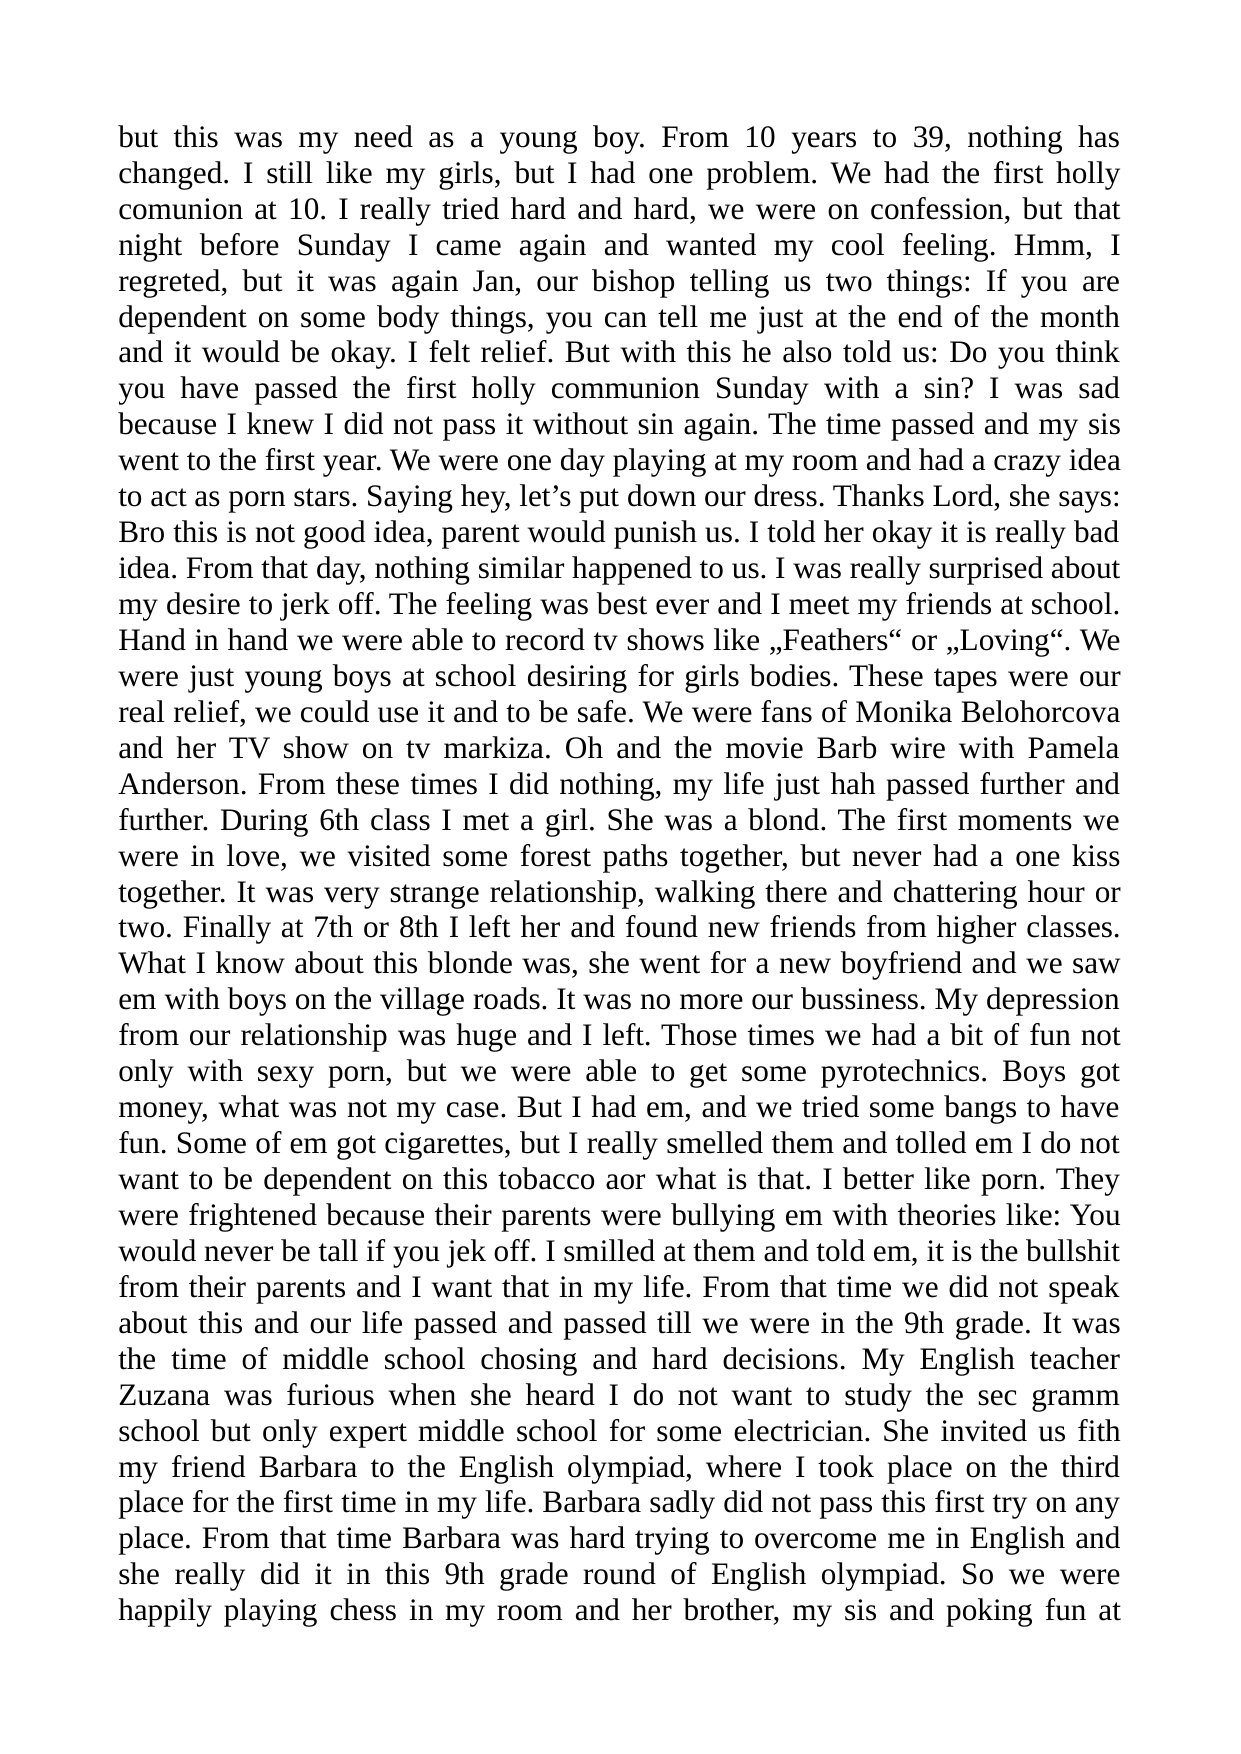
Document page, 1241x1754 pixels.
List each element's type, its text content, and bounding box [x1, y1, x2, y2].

text but this was my need as a young boy. From 10 years to 39, nothing has changed. I still like my girls, but I had one problem. We had the first holly comunion at 10. I really tried hard and hard, we were on confession, but that night before Sunday I came again and wanted my cool feeling. Hmm, I regreted, but it was again Jan, our bishop telling us two things: If you are dependent on some body things, you can tell me just at the end of the month and it would be okay. I felt relief. But with this he also told us: Do you think you have passed the first holly communion Sunday with a sin? I was sad because I knew I did not pass it without sin again. The time passed and my sis went to the first year. We were one day playing at my room and had a crazy idea to act as porn stars. Saying hey, let’s put down our dress. Thanks Lord, she says: Bro this is not good idea, parent would punish us. I told her okay it is really bad idea. From that day, nothing similar happened to us. I was really surprised about my desire to jerk off. The feeling was best ever and I meet my friends at school. Hand in hand we were able to record tv shows like „Feathers“ or „Loving“. We were just young boys at school desiring for girls bodies. These tapes were our real relief, we could use it and to be safe. We were fans of Monika Belohorcova and her TV show on tv markiza. Oh and the movie Barb wire with Pamela Anderson. From these times I did nothing, my life just hah passed further and further. During 6th class I met a girl. She was a blond. The first moments we were in love, we visited some forest paths together, but never had a one kiss together. It was very strange relationship, walking there and chattering hour or two. Finally at 7th or 8th I left her and found new friends from higher classes. What I know about this blonde was, she went for a new boyfriend and we saw em with boys on the village roads. It was no more our bussiness. My depression from our relationship was huge and I left. Those times we had a bit of fun not only with sexy porn, but we were able to get some pyrotechnics. Boys got money, what was not my case. But I had em, and we tried some bangs to have fun. Some of em got cigarettes, but I really smelled them and tolled em I do not want to be dependent on this tobacco aor what is that. I better like porn. They were frightened because their parents were bullying em with theories like: You would never be tall if you jek off. I smilled at them and told em, it is the bullshit from their parents and I want that in my life. From that time we did not speak about this and our life passed and passed till we were in the 9th grade. It was the time of middle school chosing and hard decisions. My English teacher Zuzana was furious when she heard I do not want to study the sec gramm school but only expert middle school for some electrician. She invited us fith my friend Barbara to the English olympiad, where I took place on the third place for the first time in my life. Barbara sadly did not pass this first try on any place. From that time Barbara was hard trying to overcome me in English and she really did it in this 9th grade round of English olympiad. So we were happily playing chess in my room and her brother, my sis and poking fun at [118, 118, 1122, 1627]
